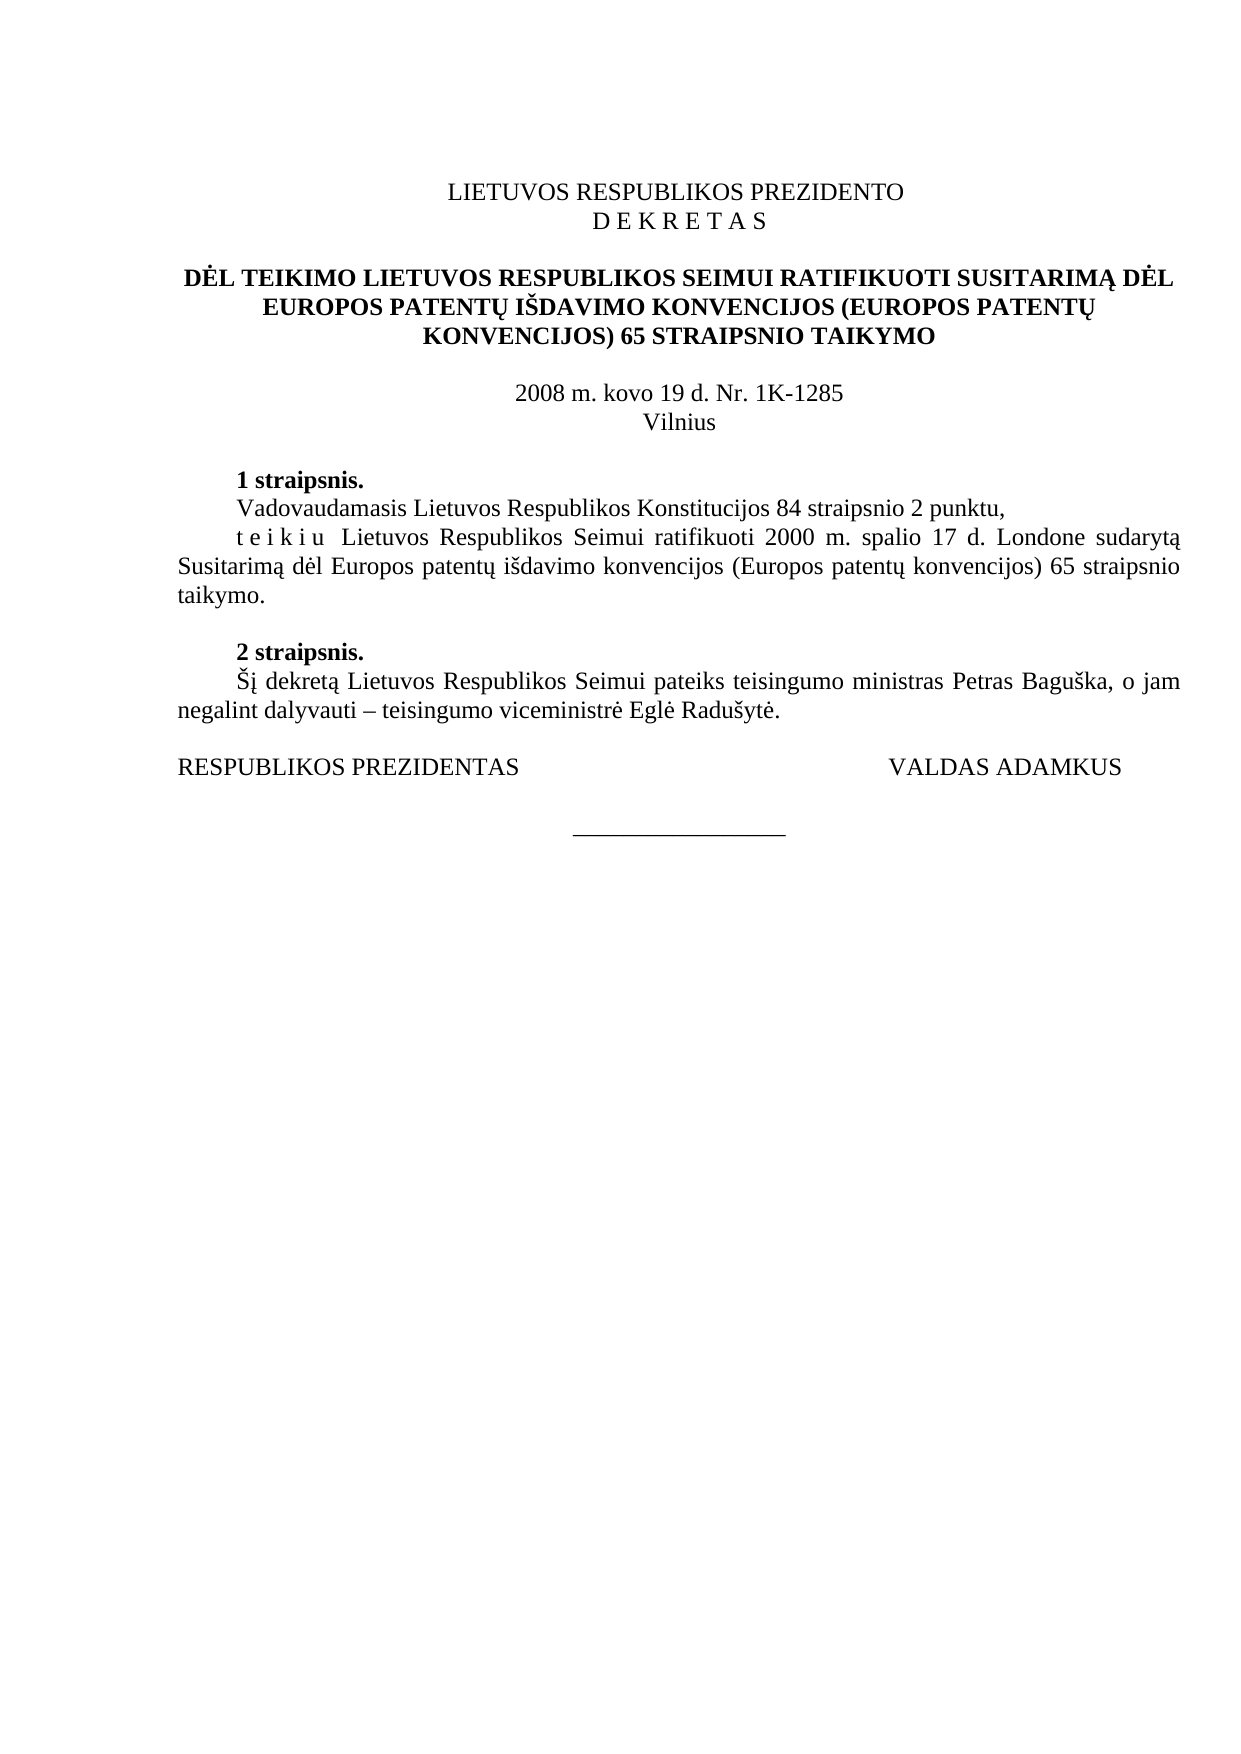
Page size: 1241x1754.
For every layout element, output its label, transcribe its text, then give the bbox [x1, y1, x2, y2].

text 2008 m. kovo 19 d. Nr. 1K-1285 [177, 378, 1181, 407]
text RESPUBLIKOS PREZIDENTAS VALDAS ADAMKUS [177, 752, 1181, 781]
text DĖL TEIKIMO LIETUVOS RESPUBLIKOS SEIMUI RATIFIKUOTI SUSITARIMĄ DĖL EUROPOS PATENTŲ IŠDAVIMO KONVENCIJOS (EUROPOS PATENTŲ KONVENCIJOS) 65 STRAIPSNIO TAIKYMO [177, 263, 1181, 350]
text _________________ [177, 810, 1181, 838]
text 1 straipsnis. [177, 465, 1181, 493]
text teikiu Lietuvos Respublikos Seimui ratifikuoti 2000 m. spalio 17 d. Londone sudarytą Susitarimą dėl Europos patentų išdavimo konvencijos (Europos patentų konvencijos) 65 straipsnio taikymo. [177, 522, 1181, 608]
text DEKRETAS [177, 206, 1181, 235]
text LIETUVOS RESPUBLIKOS PREZIDENTO [177, 177, 1181, 206]
text Šį dekretą Lietuvos Respublikos Seimui pateiks teisingumo ministras Petras Baguška, o jam negalint dalyvauti – teisingumo viceministrė Eglė Radušytė. [177, 666, 1181, 723]
text 2 straipsnis. [177, 637, 1181, 666]
text Vilnius [177, 407, 1181, 436]
text Vadovaudamasis Lietuvos Respublikos Konstitucijos 84 straipsnio 2 punktu, [177, 493, 1181, 522]
